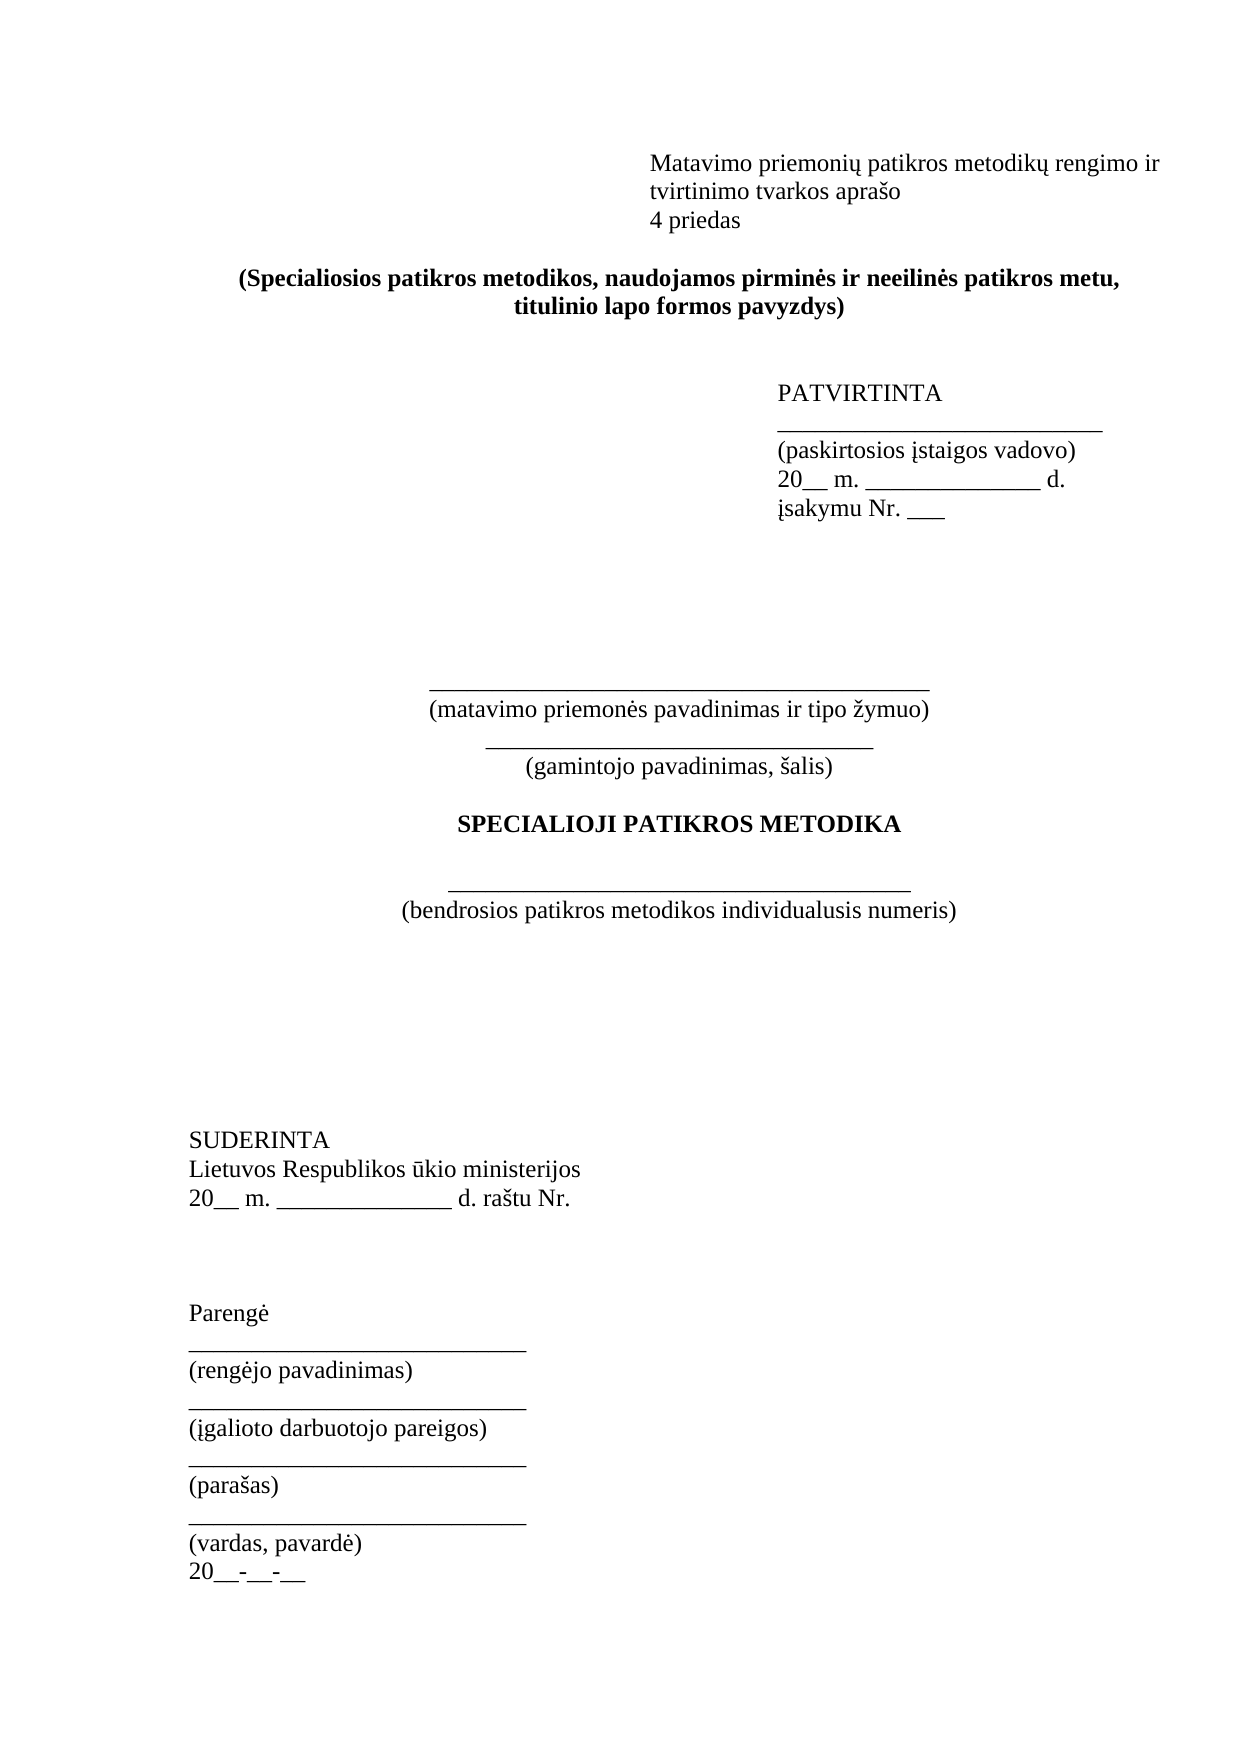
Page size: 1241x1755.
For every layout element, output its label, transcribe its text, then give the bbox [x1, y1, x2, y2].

table_cell (rengėjo pavadinimas) [177, 1355, 649, 1384]
table_cell [650, 1355, 1122, 1384]
text __________________________ [777, 406, 1181, 435]
table_cell ___________________________ [177, 1384, 649, 1413]
text (paskirtosios įstaigos vadovo) [777, 435, 1181, 464]
text _______________________________ [177, 723, 1181, 751]
text (matavimo priemonės pavadinimas ir tipo žymuo) [177, 694, 1181, 723]
text ________________________________________ [177, 665, 1181, 694]
table_header Parengė [177, 1298, 649, 1326]
text įsakymu Nr. ___ [777, 493, 1181, 521]
table_cell (parašas) [177, 1470, 649, 1499]
table_header SUDERINTA [177, 1125, 1122, 1154]
table_cell [650, 1441, 1122, 1470]
table_cell ___________________________ [177, 1326, 649, 1355]
text PATVIRTINTA [777, 378, 1181, 406]
table_cell [650, 1528, 1122, 1556]
text (gamintojo pavadinimas, šalis) [177, 751, 1181, 780]
text SPECIALIOJI PATIKROS METODIKA [177, 809, 1181, 838]
table_cell [650, 1470, 1122, 1499]
text 4 priedas [649, 205, 1181, 234]
table_cell ___________________________ [177, 1441, 649, 1470]
table_cell [650, 1326, 1122, 1355]
table_cell 20__-__-__ [177, 1556, 649, 1585]
text titulinio lapo formos pavyzdys) [177, 291, 1181, 320]
text Matavimo priemonių patikros metodikų rengimo ir [649, 148, 1181, 176]
text _____________________________________ [177, 866, 1181, 895]
table_cell [650, 1413, 1122, 1441]
text (bendrosios patikros metodikos individualusis numeris) [177, 895, 1181, 924]
text (Specialiosios patikros metodikos, naudojamos pirminės ir neeilinės patikros metu, [177, 263, 1181, 291]
table_header [650, 1298, 1122, 1326]
table_cell ___________________________ [177, 1499, 649, 1528]
table_cell [650, 1499, 1122, 1528]
table_cell (įgalioto darbuotojo pareigos) [177, 1413, 649, 1441]
table_cell Lietuvos Respublikos ūkio ministerijos [177, 1154, 1122, 1183]
table_cell [650, 1384, 1122, 1413]
table_cell (vardas, pavardė) [177, 1528, 649, 1556]
text 20__ m. ______________ d. [777, 464, 1181, 493]
text tvirtinimo tvarkos aprašo [649, 176, 1181, 205]
table_cell [650, 1556, 1122, 1585]
table_cell 20__ m. ______________ d. raštu Nr. [177, 1183, 1122, 1211]
